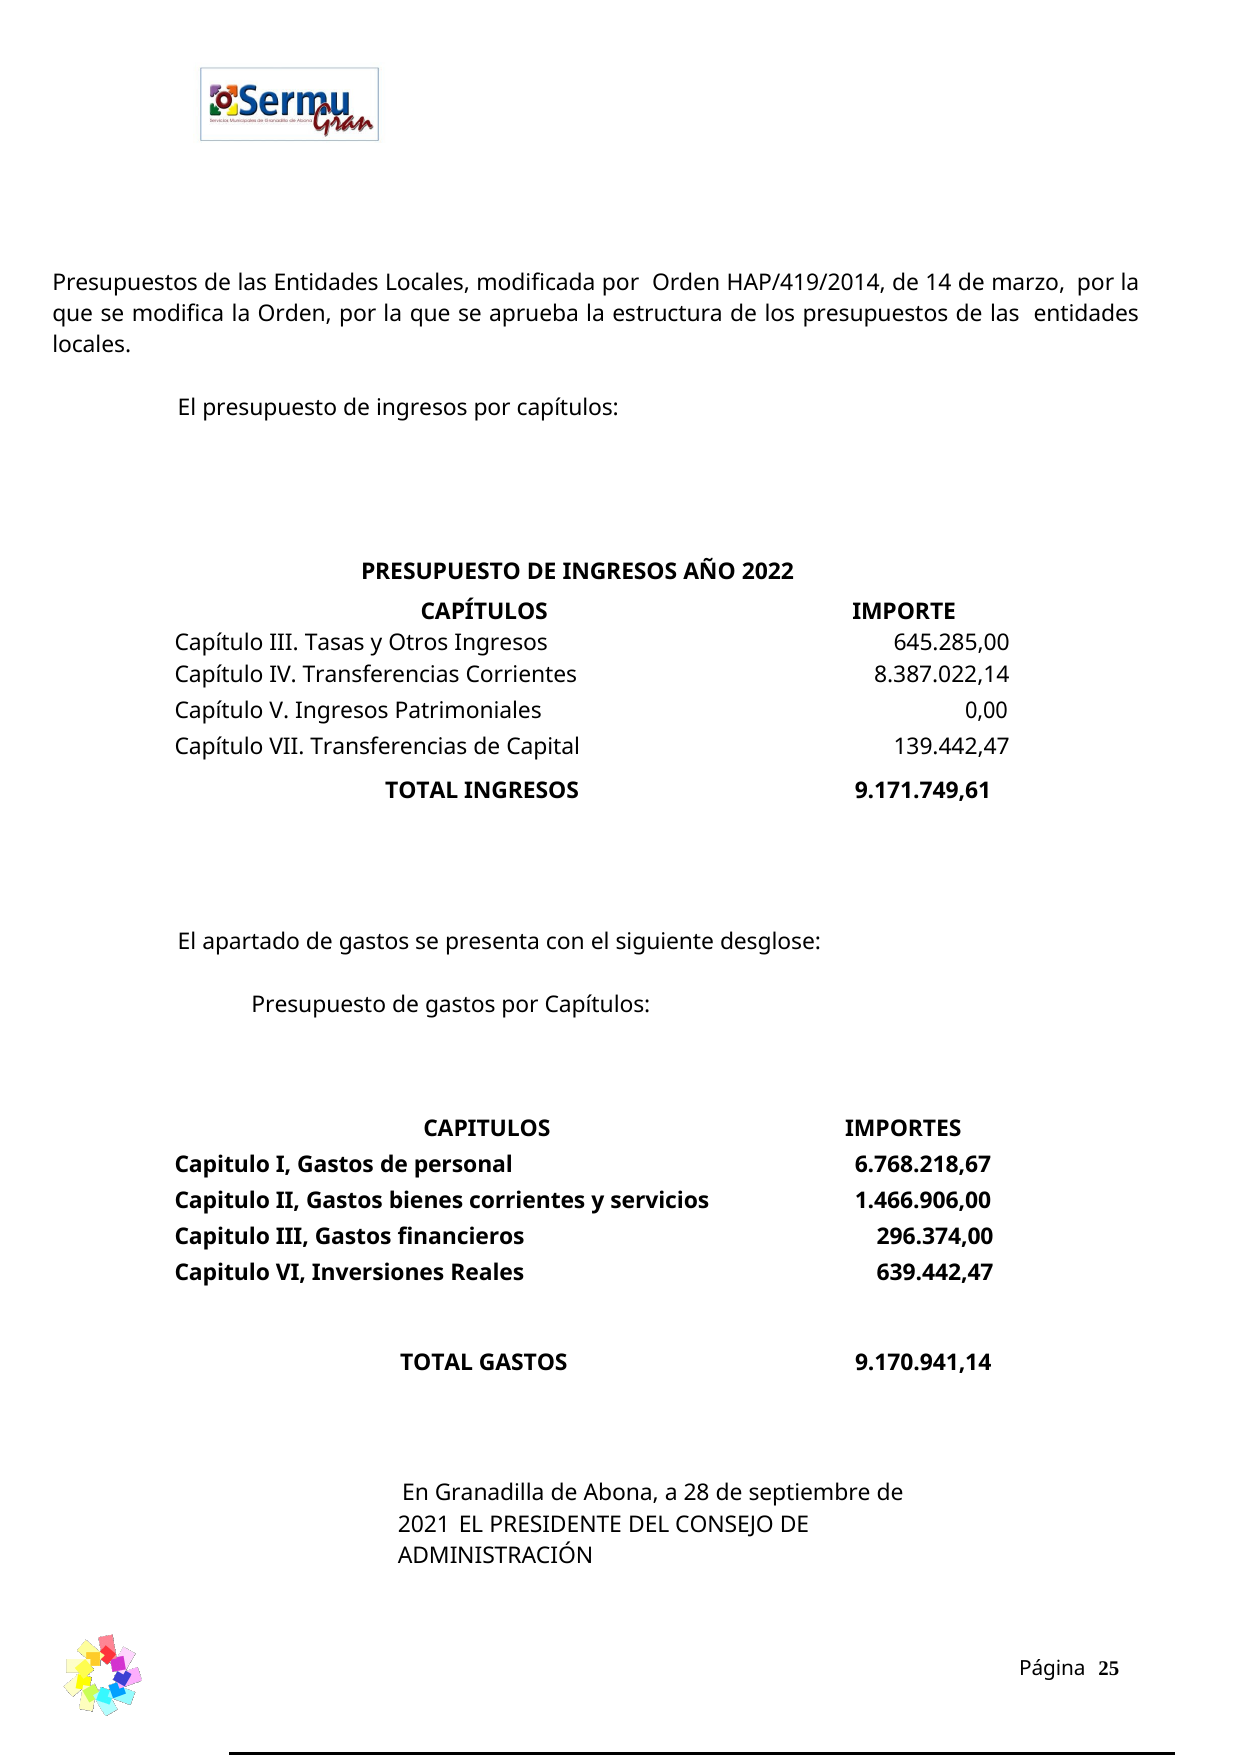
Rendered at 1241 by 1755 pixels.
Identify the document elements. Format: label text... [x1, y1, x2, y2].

table_cell TOTAL INGRESOS [169, 768, 721, 812]
text El apartado de gastos se presenta con el siguiente desglose: Presupuesto de gastos por Capítulos: [177, 925, 902, 1019]
table_cell Capítulo V. Ingresos Patrimoniales [169, 692, 721, 728]
table_cell 6.768.218,67 [784, 1145, 1013, 1181]
table_cell 0,00 [721, 692, 1013, 728]
subtitle PRESUPUESTO DE INGRESOS AÑO 2022 [361, 555, 1151, 586]
table_cell Capitulo VI, Inversiones Reales [169, 1253, 783, 1293]
table_header IMPORTES [784, 1105, 1013, 1145]
text El presupuesto de ingresos por capítulos: [177, 391, 1151, 422]
table_cell Capítulo VII. Transferencias de Capital [169, 728, 721, 768]
table_cell 139.442,47 [721, 728, 1013, 768]
table_header CAPITULOS [169, 1105, 783, 1145]
table_cell 639.442,47 [784, 1253, 1013, 1293]
table_cell 1.466.906,00 [784, 1181, 1013, 1217]
table_cell Capítulo IV. Transferencias Corrientes [169, 656, 721, 692]
table_cell 296.374,00 [784, 1217, 1013, 1253]
table_cell Capitulo I, Gastos de personal [169, 1145, 783, 1181]
table_header IMPORTE 645.285,00 [721, 590, 1013, 656]
text En Granadilla de Abona, a 28 de septiembre de 2021 EL PRESIDENTE DEL CONSEJO DE ADMINISTRACIÓN [398, 1476, 952, 1570]
text Presupuestos de las Entidades Locales, modificada por Orden HAP/419/2014, de 14 de marzo, por la que se modifica la Orden, por la que se aprueba la estructura de los presupuestos de las entidades locales. [52, 266, 1139, 359]
table_cell 9.171.749,61 [721, 768, 1013, 812]
table_header CAPÍTULOS Capítulo III. Tasas y Otros Ingresos [169, 590, 721, 656]
table_cell Capitulo II, Gastos bienes corrientes y servicios [169, 1181, 783, 1217]
table_cell Capitulo III, Gastos financieros [169, 1217, 783, 1253]
table_cell 8.387.022,14 [721, 656, 1013, 692]
subtitle TOTAL GASTOS 9.170.941,14 [400, 1346, 1151, 1377]
